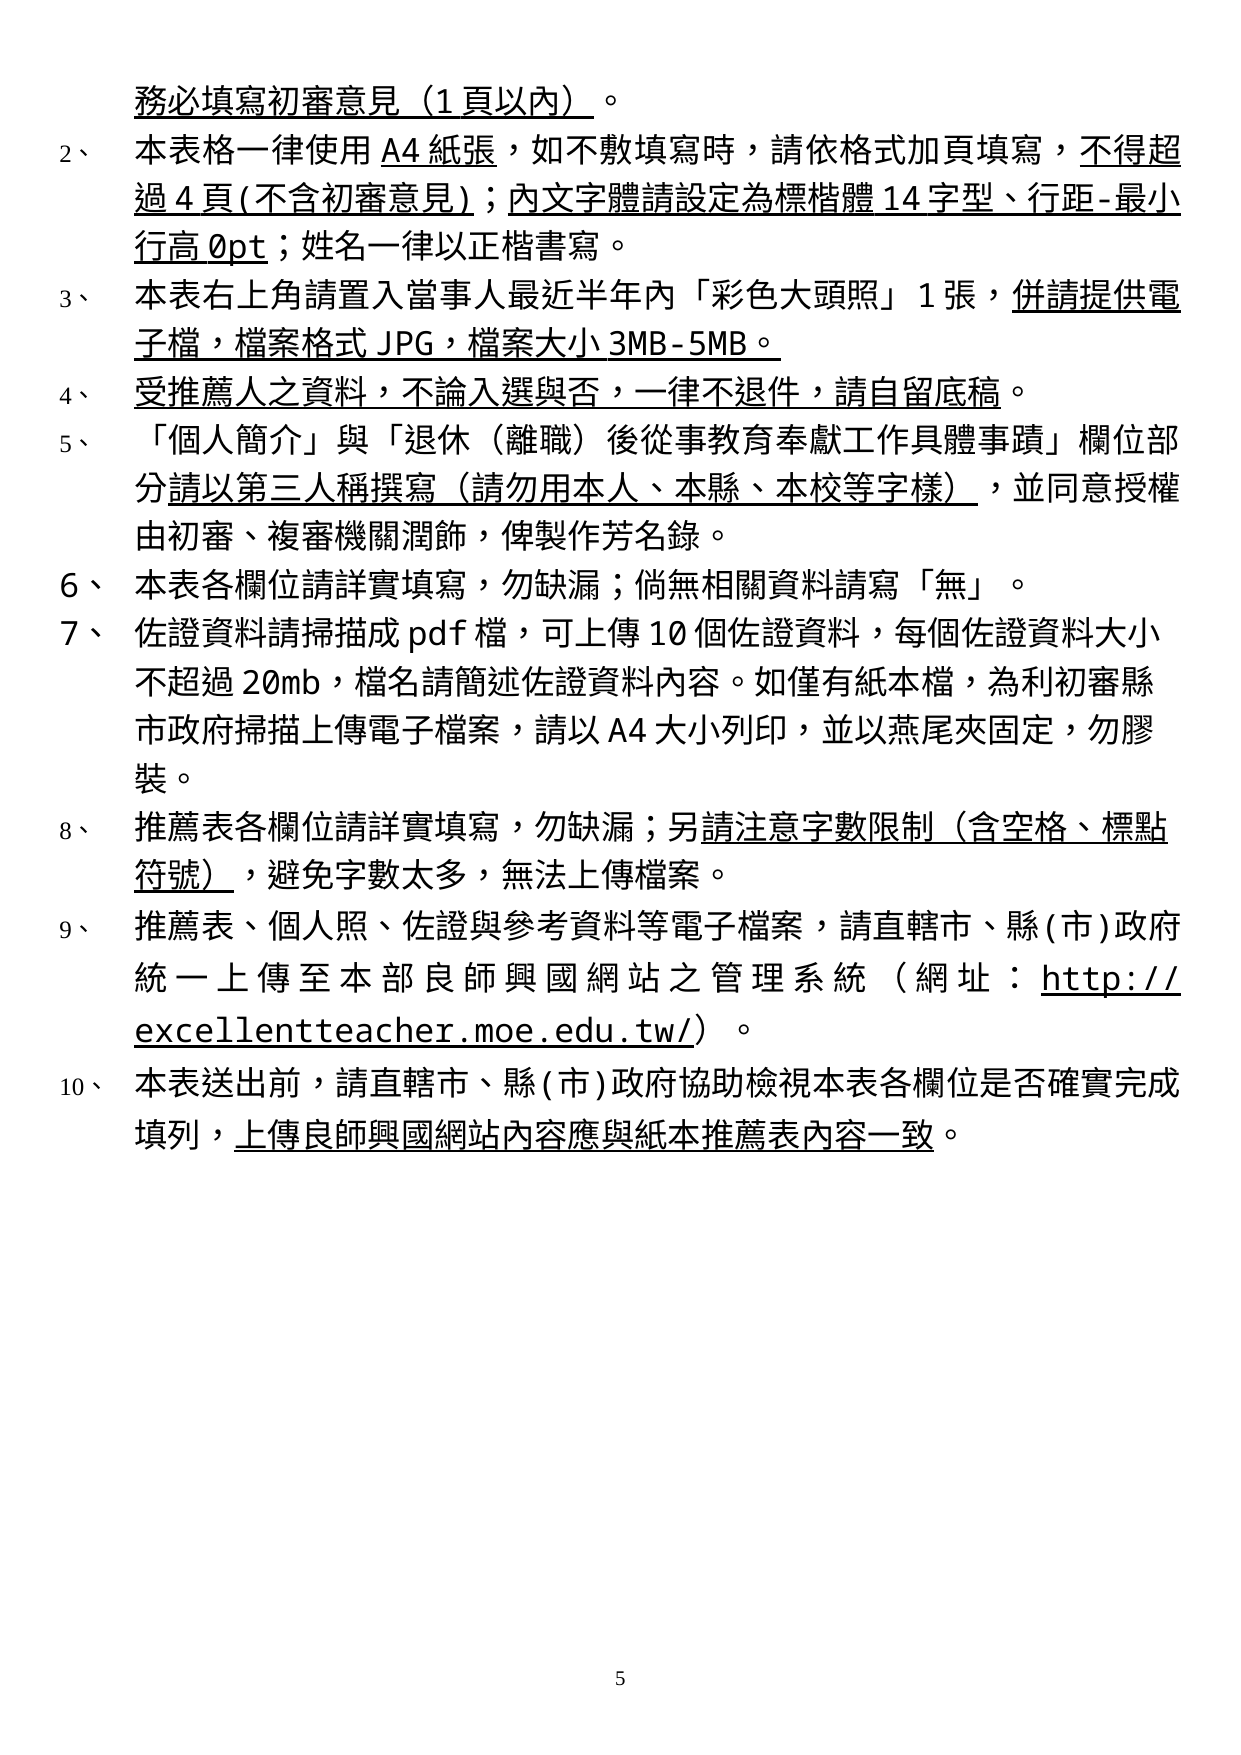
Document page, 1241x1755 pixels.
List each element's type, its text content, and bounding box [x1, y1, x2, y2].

list 本表右上角請置入當事人最近半年內「彩色大頭照」1張，併請提供電子檔，檔案格式JPG，檔案大小3MB-5MB。 [59, 269, 1181, 366]
list 推薦表各欄位請詳實填寫，勿缺漏；另請注意字數限制（含空格、標點符號），避免字數太多，無法上傳檔案。 [59, 801, 1181, 897]
list 佐證資料請掃描成pdf檔，可上傳10個佐證資料，每個佐證資料大小不超過20mb，檔名請簡述佐證資料內容。如僅有紙本檔，為利初審縣市政府掃描上傳電子檔案，請以A4大小列印，並以燕尾夾固定，勿膠裝。 [59, 607, 1181, 801]
list 「個人簡介」與「退休（離職）後從事教育奉獻工作具體事蹟」欄位部分請以第三人稱撰寫（請勿用本人、本縣、本校等字樣），並同意授權由初審、複審機關潤飾，俾製作芳名錄。 [59, 414, 1181, 558]
list 本表格一律使用A4紙張，如不敷填寫時，請依格式加頁填寫，不得超過4頁(不含初審意見)；內文字體請設定為標楷體14字型、行距-最小行高0pt；姓名一律以正楷書寫。 [59, 123, 1181, 269]
list 本表送出前，請直轄市、縣(市)政府協助檢視本表各欄位是否確實完成填列，上傳良師興國網站內容應與紙本推薦表內容一致。 [59, 1053, 1181, 1157]
list 本表各欄位請詳實填寫，勿缺漏；倘無相關資料請寫「無」。 [59, 558, 1181, 607]
list 務必填寫初審意見（1頁以內）。 [59, 75, 1181, 123]
list 推薦表、個人照、佐證與參考資料等電子檔案，請直轄市、縣(市)政府統一上傳至本部良師興國網站之管理系統（網址：http://excellentteacher.moe.edu.tw/）。 [59, 897, 1181, 1053]
list 受推薦人之資料，不論入選與否，一律不退件，請自留底稿。 [59, 366, 1181, 414]
